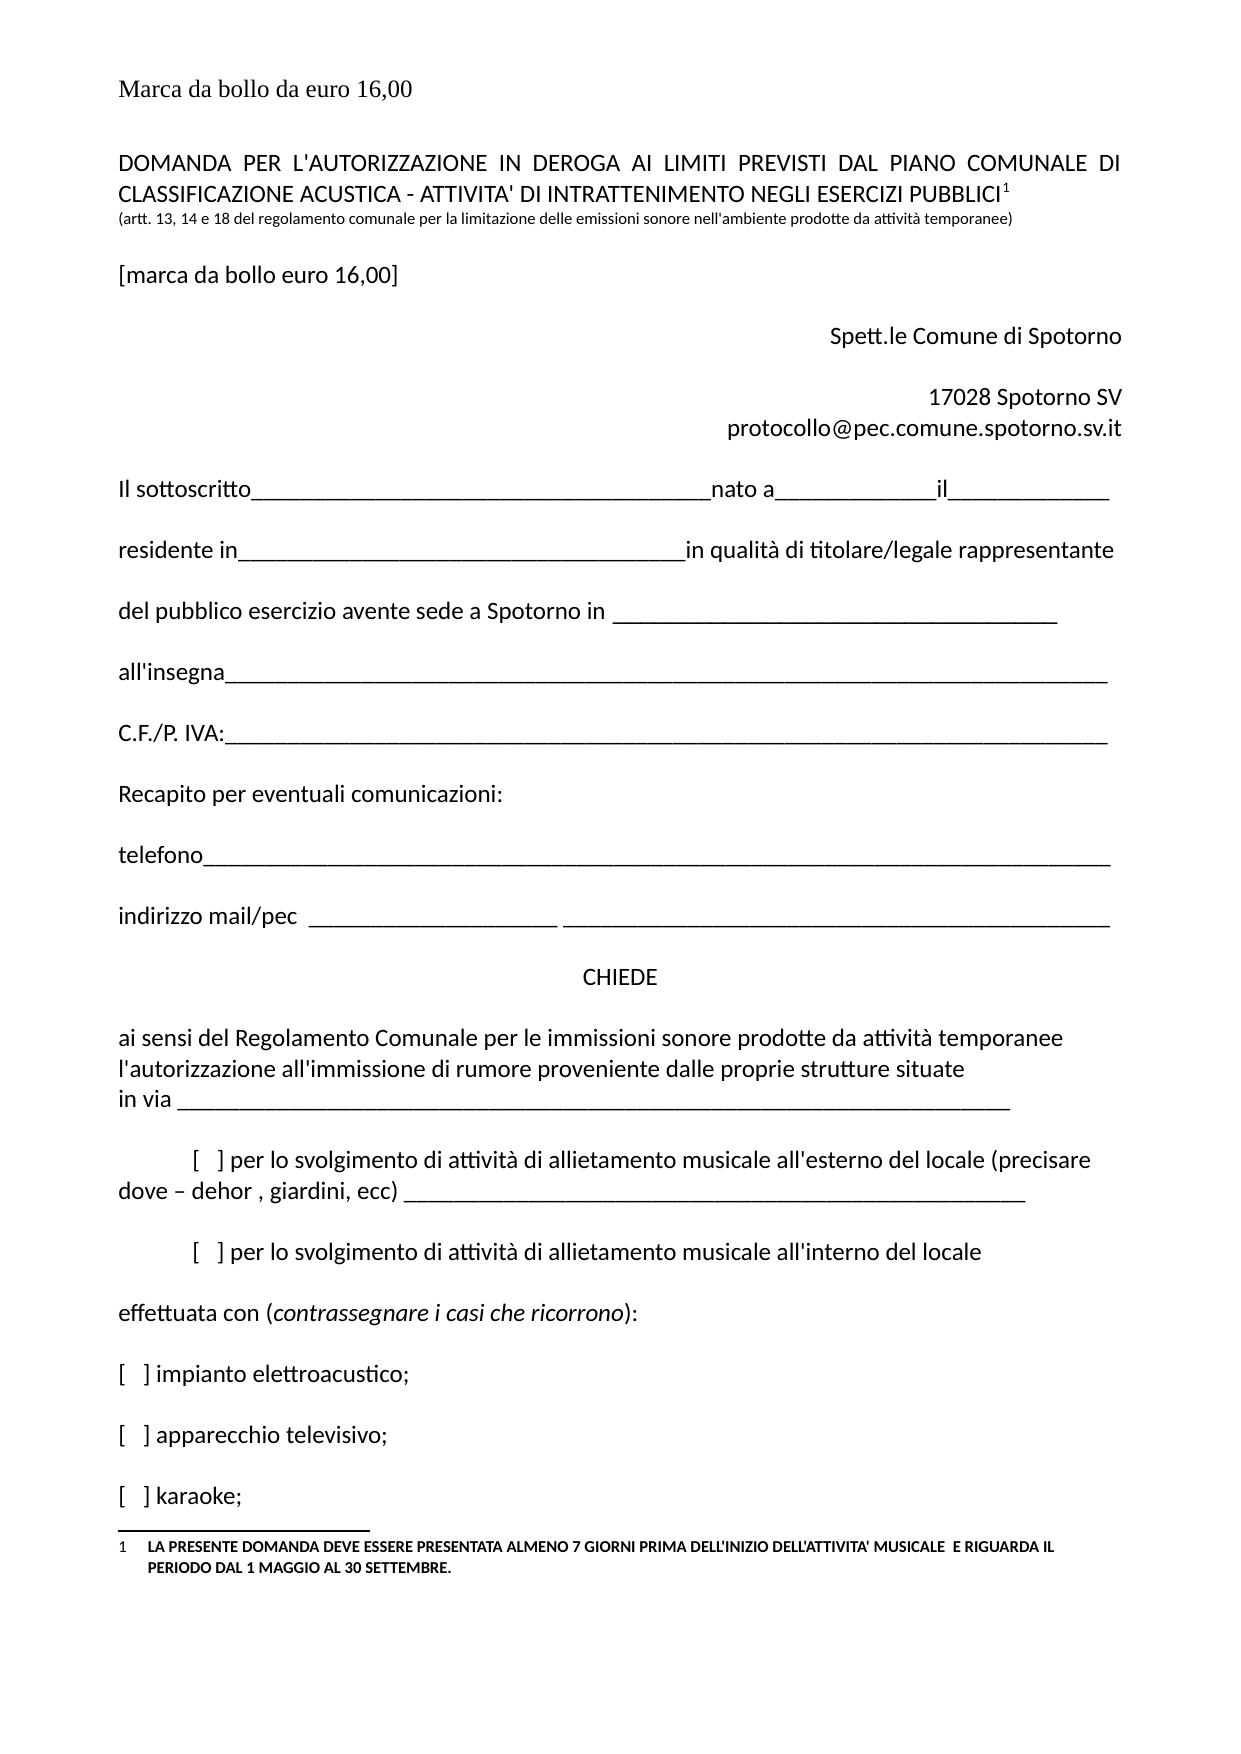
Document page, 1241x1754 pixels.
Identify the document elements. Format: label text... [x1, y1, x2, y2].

text LA PRESENTE DOMANDA DEVE ESSERE PRESENTATA ALMENO 7 GIORNI PRIMA DELL'INIZIO DELL'ATTIVITA' MUSICALE E RIGUARDA IL PERIODO DAL 1 MAGGIO AL 30 SETTEMBRE. [118, 1537, 1122, 1577]
text [ ] per lo svolgimento di attività di allietamento musicale all'esterno del locale (precisare dove – dehor , giardini, ecc) __________________________________________________ [118, 1144, 1122, 1206]
text [marca da bollo euro 16,00] [118, 259, 1122, 290]
text CHIEDE [118, 961, 1122, 992]
text ai sensi del Regolamento Comunale per le immissioni sonore prodotte da attività temporanee [118, 1022, 1122, 1053]
text [ ] apparecchio televisivo; [118, 1419, 1122, 1450]
text l'autorizzazione all'immissione di rumore proveniente dalle proprie strutture situate [118, 1053, 1122, 1083]
text Spett.le Comune di Spotorno [118, 321, 1122, 351]
text Recapito per eventuali comunicazioni: [118, 778, 1122, 809]
text in via ___________________________________________________________________ [118, 1083, 1122, 1114]
text [ ] impianto elettroacustico; [118, 1358, 1122, 1389]
text [ ] karaoke; [118, 1480, 1122, 1511]
text effettuata con (contrassegnare i casi che ricorrono): [118, 1297, 1122, 1328]
text [ ] per lo svolgimento di attività di allietamento musicale all'interno del locale [118, 1236, 1122, 1267]
text protocollo@pec.comune.spotorno.sv.it [118, 412, 1122, 443]
text residente in____________________________________in qualità di titolare/legale rappresentante [118, 534, 1122, 565]
text Il sottoscritto_____________________________________nato a_____________il_____________ [118, 473, 1122, 504]
text C.F./P. IVA:_______________________________________________________________________ [118, 717, 1122, 748]
text indirizzo mail/pec ____________________ ____________________________________________ [118, 900, 1122, 931]
text DOMANDA PER L'AUTORIZZAZIONE IN DEROGA AI LIMITI PREVISTI DAL PIANO COMUNALE DI CLASSIFICAZIONE ACUSTICA - ATTIVITA' DI INTRATTENIMENTO NEGLI ESERCIZI PUBBLICI [118, 148, 1122, 209]
text telefono_________________________________________________________________________ [118, 839, 1122, 870]
text all'insegna_______________________________________________________________________ [118, 656, 1122, 687]
text (artt. 13, 14 e 18 del regolamento comunale per la limitazione delle emissioni sonore nell'ambiente prodotte da attività temporanee) [118, 209, 1122, 229]
text del pubblico esercizio avente sede a Spotorno in ________________________________ [118, 595, 1122, 626]
text 17028 Spotorno SV [118, 382, 1122, 412]
